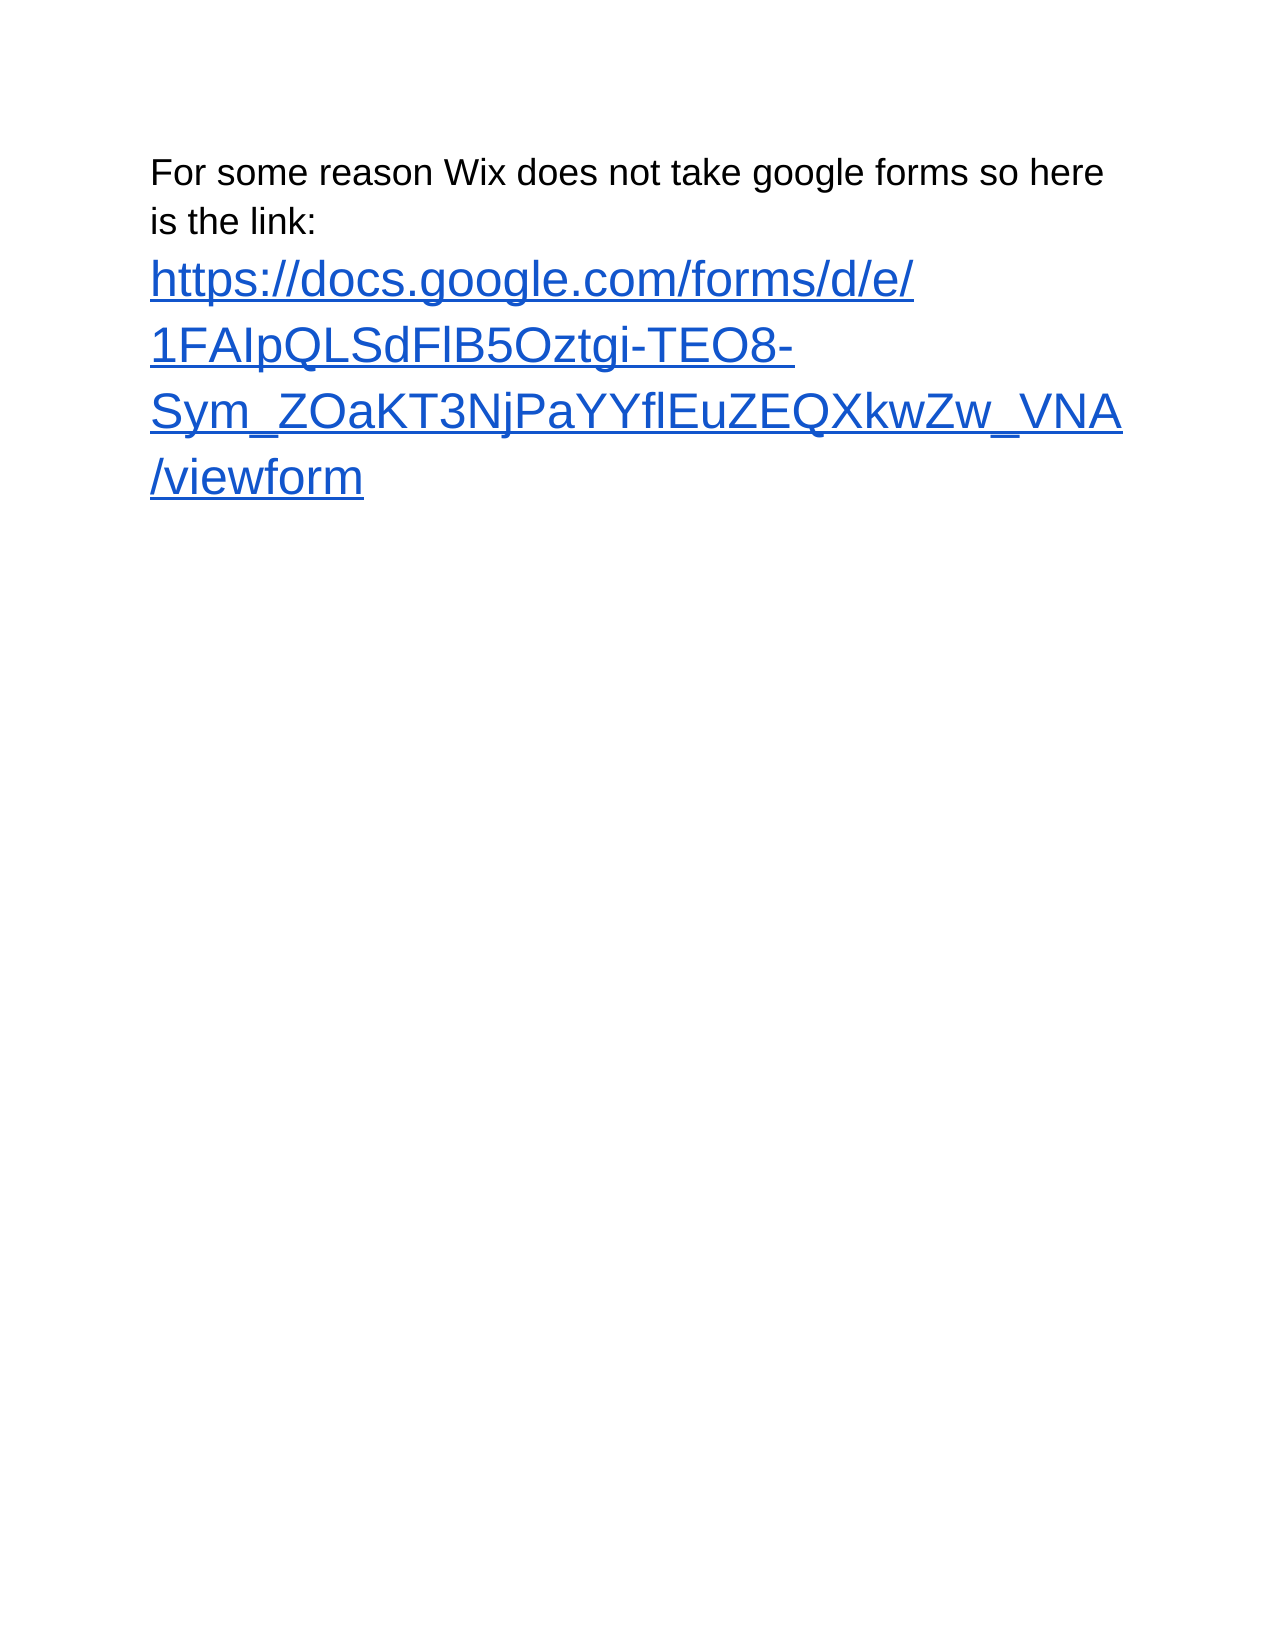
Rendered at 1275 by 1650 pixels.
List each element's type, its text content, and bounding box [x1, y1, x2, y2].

text https://docs.google.com/forms/d/e/1FAIpQLSdFlB5Oztgi-TEO8-Sym_ZOaKT3NjPaYYflEuZEQXkwZw_VNA/viewform [150, 249, 1125, 505]
text For some reason Wix does not take google forms so here is the link: [150, 150, 1125, 243]
